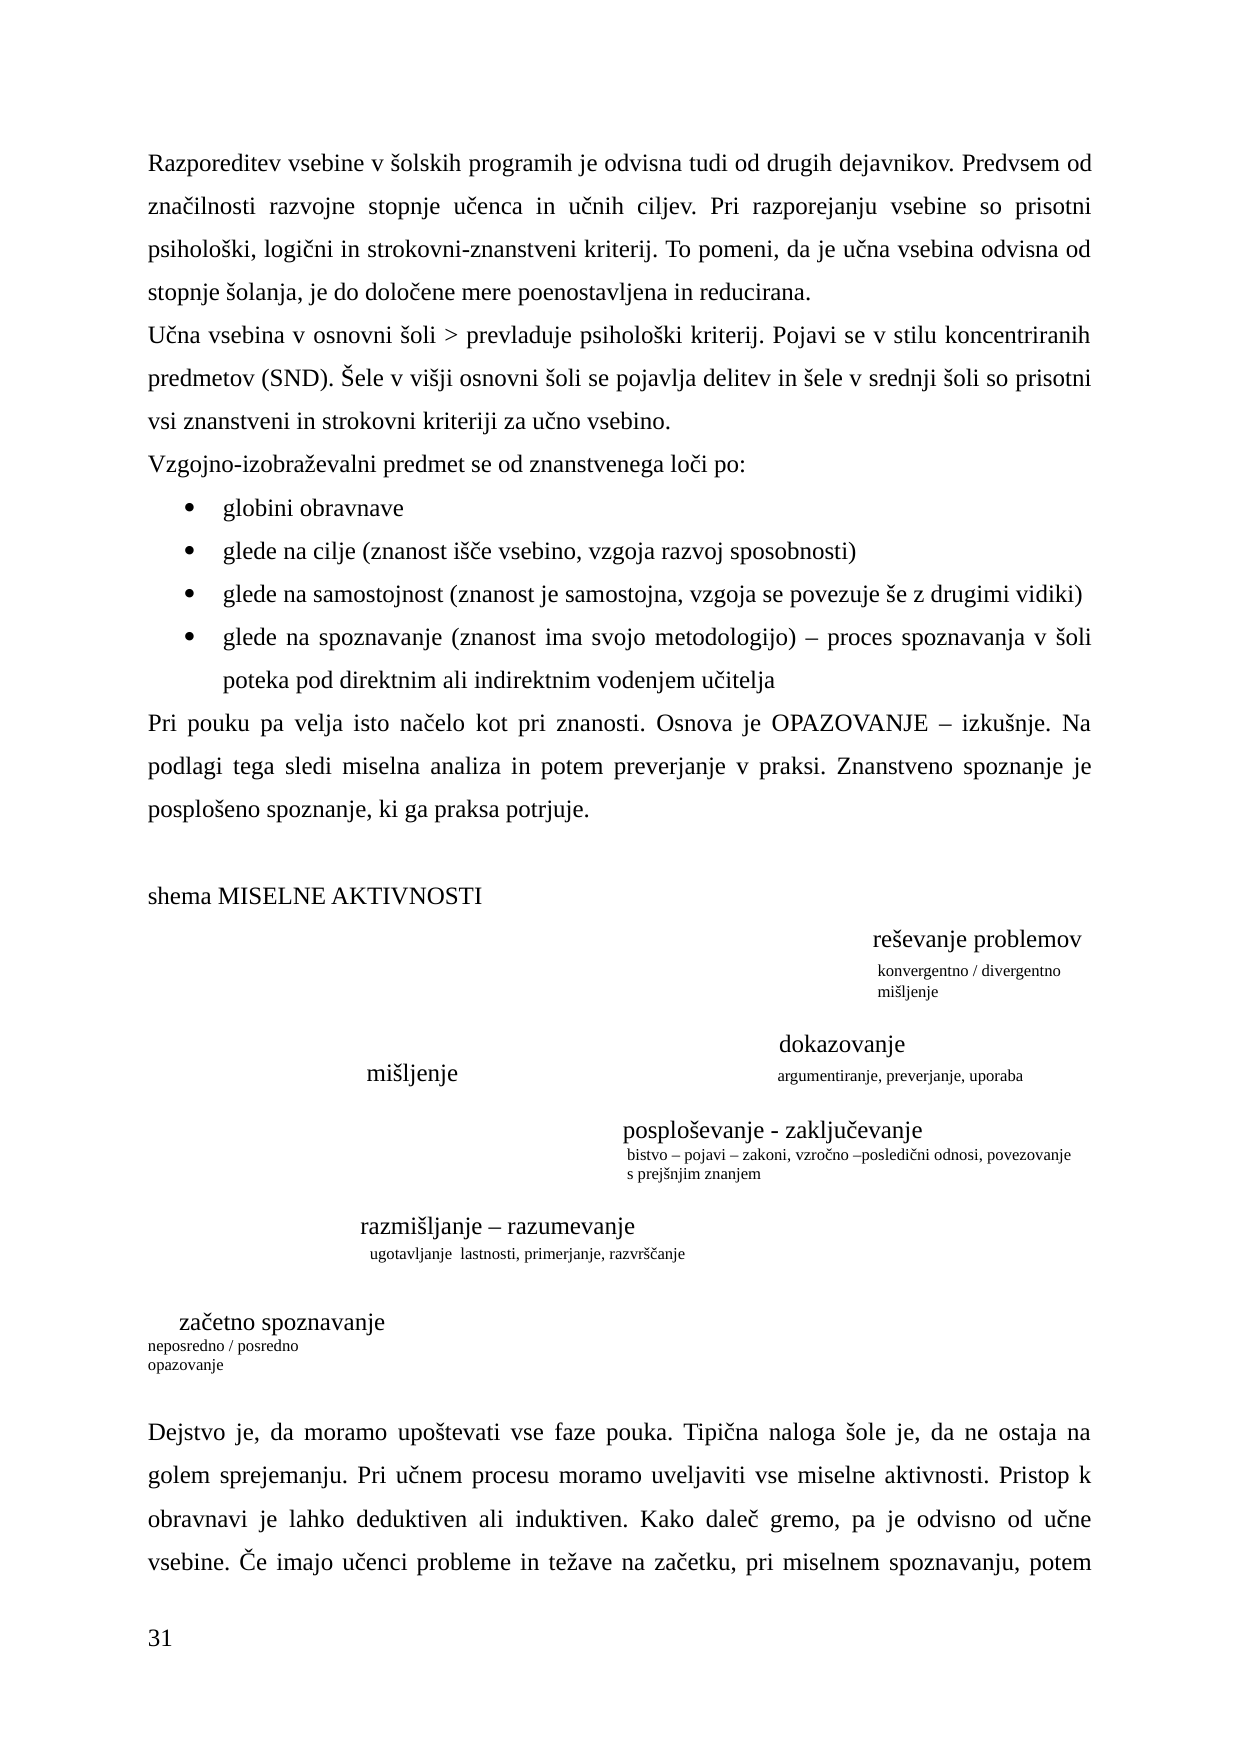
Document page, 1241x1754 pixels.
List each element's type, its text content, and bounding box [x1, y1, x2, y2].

text ugotavljanje lastnosti, primerjanje, razvrščanje [148, 1240, 1093, 1264]
text Dejstvo je, da moramo upoštevati vse faze pouka. Tipična naloga šole je, da ne ostaja na golem sprejemanju. Pri učnem procesu moramo uveljaviti vse miselne aktivnosti. Pristop k obravnavi je lahko deduktiven ali induktiven. Kako daleč gremo, pa je odvisno od učne vsebine. Če imajo učenci probleme in težave na začetku, pri miselnem spoznavanju, potem [148, 1417, 1093, 1576]
text neposredno / posredno [148, 1336, 1093, 1355]
text reševanje problemov [148, 924, 1093, 953]
text Razporeditev vsebine v šolskih programih je odvisna tudi od drugih dejavnikov. Predvsem od značilnosti razvojne stopnje učenca in učnih ciljev. Pri razporejanju vsebine so prisotni psihološki, logični in strokovni-znanstveni kriterij. To pomeni, da je učna vsebina odvisna od stopnje šolanja, je do določene mere poenostavljena in reducirana. [148, 148, 1093, 306]
text začetno spoznavanje [148, 1307, 1093, 1336]
text mišljenje [148, 981, 1093, 1001]
text razmišljanje – razumevanje [148, 1211, 1093, 1240]
list glede na cilje (znanost išče vsebino, vzgoja razvoj sposobnosti) [185, 536, 1093, 564]
text dokazovanje [148, 1029, 1093, 1058]
text opazovanje [148, 1355, 1093, 1374]
text mišljenje argumentiranje, preverjanje, uporaba [148, 1058, 1093, 1087]
text shema MISELNE AKTIVNOSTI [148, 881, 1093, 909]
text konvergentno / divergentno [148, 953, 1093, 981]
list globini obravnave [185, 493, 1093, 521]
list glede na samostojnost (znanost je samostojna, vzgoja se povezuje še z drugimi vidiki) [185, 579, 1093, 608]
text s prejšnjim znanjem [148, 1163, 1093, 1183]
text posploševanje - zaključevanje [148, 1116, 1093, 1144]
text bistvo – pojavi – zakoni, vzročno –posledični odnosi, povezovanje [148, 1144, 1093, 1163]
list glede na spoznavanje (znanost ima svojo metodologijo) – proces spoznavanja v šoli poteka pod direktnim ali indirektnim vodenjem učitelja [185, 622, 1093, 694]
text Vzgojno-izobraževalni predmet se od znanstvenega loči po: [148, 449, 1093, 478]
text Pri pouku pa velja isto načelo kot pri znanosti. Osnova je OPAZOVANJE – izkušnje. Na podlagi tega sledi miselna analiza in potem preverjanje v praksi. Znanstveno spoznanje je posplošeno spoznanje, ki ga praksa potrjuje. [148, 708, 1093, 823]
text Učna vsebina v osnovni šoli > prevladuje psihološki kriterij. Pojavi se v stilu koncentriranih predmetov (SND). Šele v višji osnovni šoli se pojavlja delitev in šele v srednji šoli so prisotni vsi znanstveni in strokovni kriteriji za učno vsebino. [148, 320, 1093, 435]
